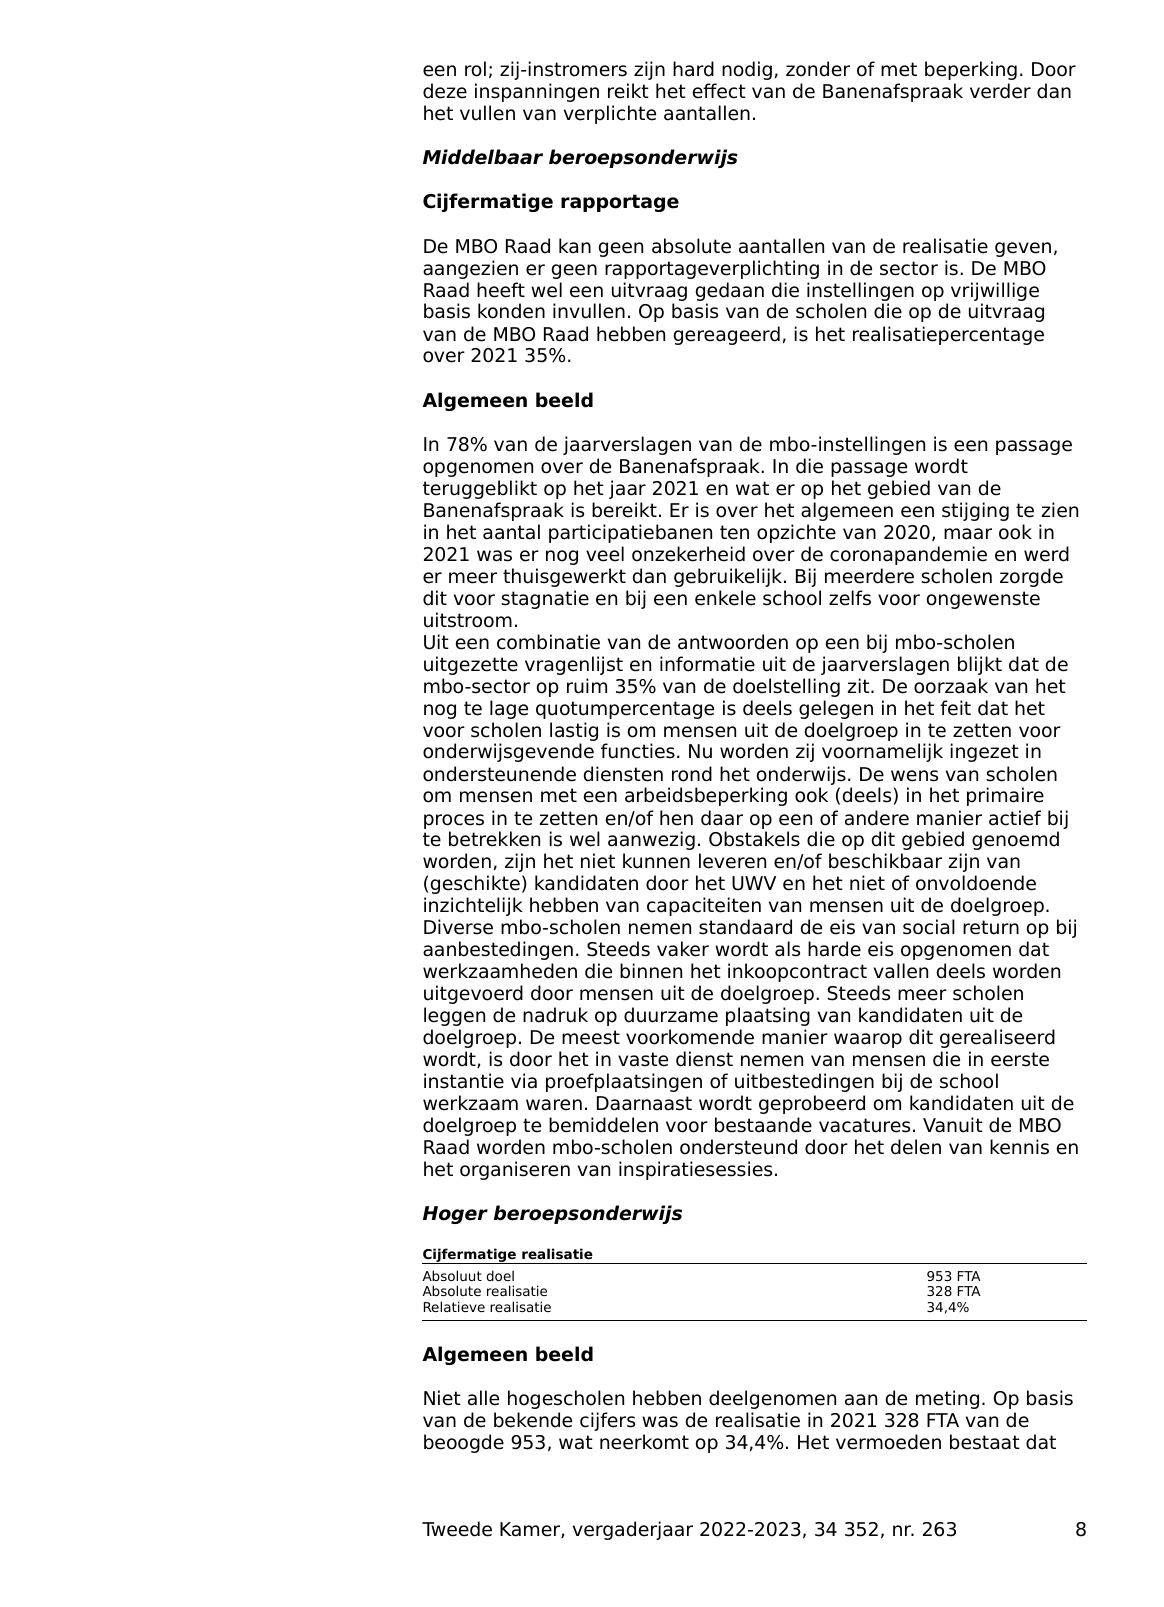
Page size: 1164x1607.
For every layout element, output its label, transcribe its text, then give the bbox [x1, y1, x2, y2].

text Niet alle hogescholen hebben deelgenomen aan de meting. Op basis van de bekende cijfers was de realisatie in 2021 328 FTA van de beoogde 953, wat neerkomt op 34,4%. Het vermoeden bestaat dat [422, 1388, 1087, 1454]
table_header Cijfermatige realisatie [422, 1247, 1087, 1263]
subtitle Hoger beroepsonderwijs [422, 1203, 1087, 1225]
subtitle Algemeen beeld [422, 1344, 1087, 1366]
table_cell Absoluut doel [422, 1264, 921, 1284]
subtitle Middelbaar beroepsonderwijs [422, 147, 1087, 169]
text een rol; zij-instromers zijn hard nodig, zonder of met beperking. Door deze inspanningen reikt het effect van de Banenafspraak verder dan het vullen van verplichte aantallen. [422, 59, 1087, 125]
text De MBO Raad kan geen absolute aantallen van de realisatie geven, aangezien er geen rapportageverplichting in de sector is. De MBO Raad heeft wel een uitvraag gedaan die instellingen op vrijwillige basis konden invullen. Op basis van de scholen die op de uitvraag van de MBO Raad hebben gereageerd, is het realisatiepercentage over 2021 35%. [422, 236, 1087, 367]
table_cell 34,4% [921, 1300, 1087, 1320]
table_cell 328 FTA [921, 1284, 1087, 1300]
table_cell Relatieve realisatie [422, 1300, 921, 1320]
text In 78% van de jaarverslagen van de mbo-instellingen is een passage opgenomen over de Banenafspraak. In die passage wordt teruggeblikt op het jaar 2021 en wat er op het gebied van de Banenafspraak is bereikt. Er is over het algemeen een stijging te zien in het aantal participatiebanen ten opzichte van 2020, maar ook in 2021 was er nog veel onzekerheid over de coronapandemie en werd er meer thuisgewerkt dan gebruikelijk. Bij meerdere scholen zorgde dit voor stagnatie en bij een enkele school zelfs voor ongewenste uitstroom. [422, 434, 1087, 632]
subtitle Cijfermatige rapportage [422, 191, 1087, 213]
table_cell Absolute realisatie [422, 1284, 921, 1300]
table_cell 953 FTA [921, 1264, 1087, 1284]
subtitle Algemeen beeld [422, 389, 1087, 412]
text Uit een combinatie van de antwoorden op een bij mbo-scholen uitgezette vragenlijst en informatie uit de jaarverslagen blijkt dat de mbo-sector op ruim 35% van de doelstelling zit. De oorzaak van het nog te lage quotumpercentage is deels gelegen in het feit dat het voor scholen lastig is om mensen uit de doelgroep in te zetten voor onderwijsgevende functies. Nu worden zij voornamelijk ingezet in ondersteunende diensten rond het onderwijs. De wens van scholen om mensen met een arbeidsbeperking ook (deels) in het primaire proces in te zetten en/of hen daar op een of andere manier actief bij te betrekken is wel aanwezig. Obstakels die op dit gebied genoemd worden, zijn het niet kunnen leveren en/of beschikbaar zijn van (geschikte) kandidaten door het UWV en het niet of onvoldoende inzichtelijk hebben van capaciteiten van mensen uit de doelgroep. Diverse mbo-scholen nemen standaard de eis van social return op bij aanbestedingen. Steeds vaker wordt als harde eis opgenomen dat werkzaamheden die binnen het inkoopcontract vallen deels worden uitgevoerd door mensen uit de doelgroep. Steeds meer scholen leggen de nadruk op duurzame plaatsing van kandidaten uit de doelgroep. De meest voorkomende manier waarop dit gerealiseerd wordt, is door het in vaste dienst nemen van mensen die in eerste instantie via proefplaatsingen of uitbestedingen bij de school werkzaam waren. Daarnaast wordt geprobeerd om kandidaten uit de doelgroep te bemiddelen voor bestaande vacatures. Vanuit de MBO Raad worden mbo-scholen ondersteund door het delen van kennis en het organiseren van inspiratiesessies. [422, 632, 1087, 1181]
